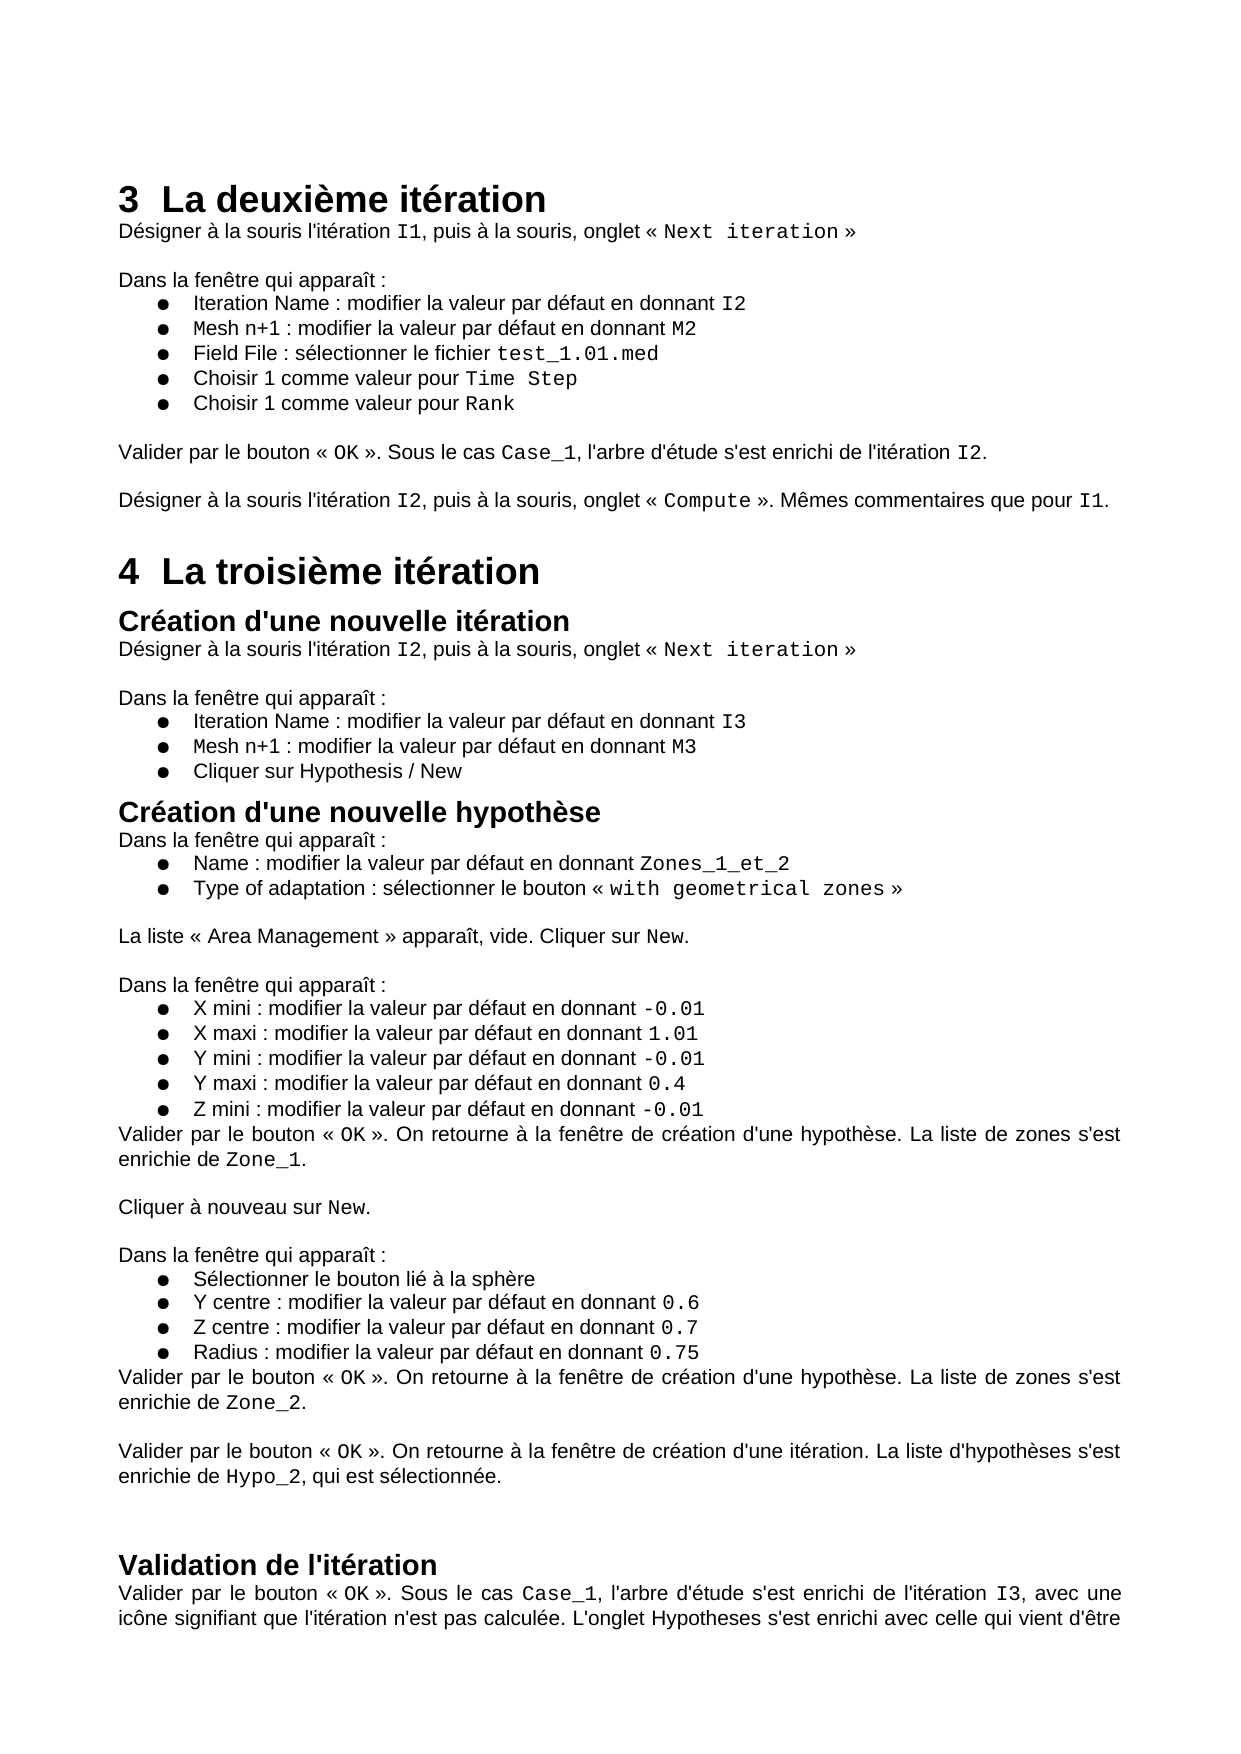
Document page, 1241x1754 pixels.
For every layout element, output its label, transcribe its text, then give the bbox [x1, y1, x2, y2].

text Cliquer à nouveau sur New. [118, 1196, 1122, 1221]
subtitle La deuxième itération [118, 178, 1122, 220]
list Choisir 1 comme valeur pour Time Step [156, 367, 1122, 392]
text Valider par le bouton « OK ». Sous le cas Case_1, l'arbre d'étude s'est enrichi de l'itération I3, avec une icône signifiant que l'itération n'est pas calculée. L'onglet Hypotheses s'est enrichi avec celle qui vient d'être [118, 1581, 1122, 1630]
text Valider par le bouton « OK ». On retourne à la fenêtre de création d'une itération. La liste d'hypothèses s'est enrichie de Hypo_2, qui est sélectionnée. [118, 1439, 1122, 1489]
list Z centre : modifier la valeur par défaut en donnant 0.7 [156, 1316, 1122, 1341]
text Valider par le bouton « OK ». On retourne à la fenêtre de création d'une hypothèse. La liste de zones s'est enrichie de Zone_1. [118, 1122, 1122, 1172]
list X maxi : modifier la valeur par défaut en donnant 1.01 [156, 1022, 1122, 1047]
list Mesh n+1 : modifier la valeur par défaut en donnant M3 [156, 734, 1122, 759]
list Iteration Name : modifier la valeur par défaut en donnant I3 [156, 709, 1122, 734]
list Iteration Name : modifier la valeur par défaut en donnant I2 [156, 291, 1122, 317]
list Choisir 1 comme valeur pour Rank [156, 392, 1122, 417]
list Field File : sélectionner le fichier test_1.01.med [156, 342, 1122, 367]
list X mini : modifier la valeur par défaut en donnant -0.01 [156, 997, 1122, 1022]
text Dans la fenêtre qui apparaît : [118, 686, 1122, 709]
text La liste « Area Management » apparaît, vide. Cliquer sur New. [118, 925, 1122, 950]
list Sélectionner le bouton lié à la sphère [156, 1267, 1122, 1290]
subtitle Création d'une nouvelle hypothèse [118, 796, 1122, 828]
text Dans la fenêtre qui apparaît : [118, 268, 1122, 291]
subtitle La troisième itération [118, 550, 1122, 592]
list Z mini : modifier la valeur par défaut en donnant -0.01 [156, 1097, 1122, 1122]
list Name : modifier la valeur par défaut en donnant Zones_1_et_2 [156, 852, 1122, 877]
list Radius : modifier la valeur par défaut en donnant 0.75 [156, 1341, 1122, 1366]
text Désigner à la souris l'itération I2, puis à la souris, onglet « Compute ». Mêmes commentaires que pour I1. [118, 488, 1122, 514]
text Désigner à la souris l'itération I1, puis à la souris, onglet « Next iteration » [118, 220, 1122, 245]
text Dans la fenêtre qui apparaît : [118, 828, 1122, 852]
list Type of adaptation : sélectionner le bouton « with geometrical zones » [156, 877, 1122, 902]
list Y maxi : modifier la valeur par défaut en donnant 0.4 [156, 1072, 1122, 1097]
text Désigner à la souris l'itération I2, puis à la souris, onglet « Next iteration » [118, 638, 1122, 663]
text Valider par le bouton « OK ». On retourne à la fenêtre de création d'une hypothèse. La liste de zones s'est enrichie de Zone_2. [118, 1366, 1122, 1416]
list Cliquer sur Hypothesis / New [156, 759, 1122, 783]
subtitle Validation de l'itération [118, 1549, 1122, 1581]
list Mesh n+1 : modifier la valeur par défaut en donnant M2 [156, 317, 1122, 342]
list Y centre : modifier la valeur par défaut en donnant 0.6 [156, 1290, 1122, 1316]
text Valider par le bouton « OK ». Sous le cas Case_1, l'arbre d'étude s'est enrichi de l'itération I2. [118, 440, 1122, 465]
subtitle Création d'une nouvelle itération [118, 605, 1122, 638]
text Dans la fenêtre qui apparaît : [118, 1244, 1122, 1267]
list Y mini : modifier la valeur par défaut en donnant -0.01 [156, 1047, 1122, 1072]
text Dans la fenêtre qui apparaît : [118, 973, 1122, 997]
